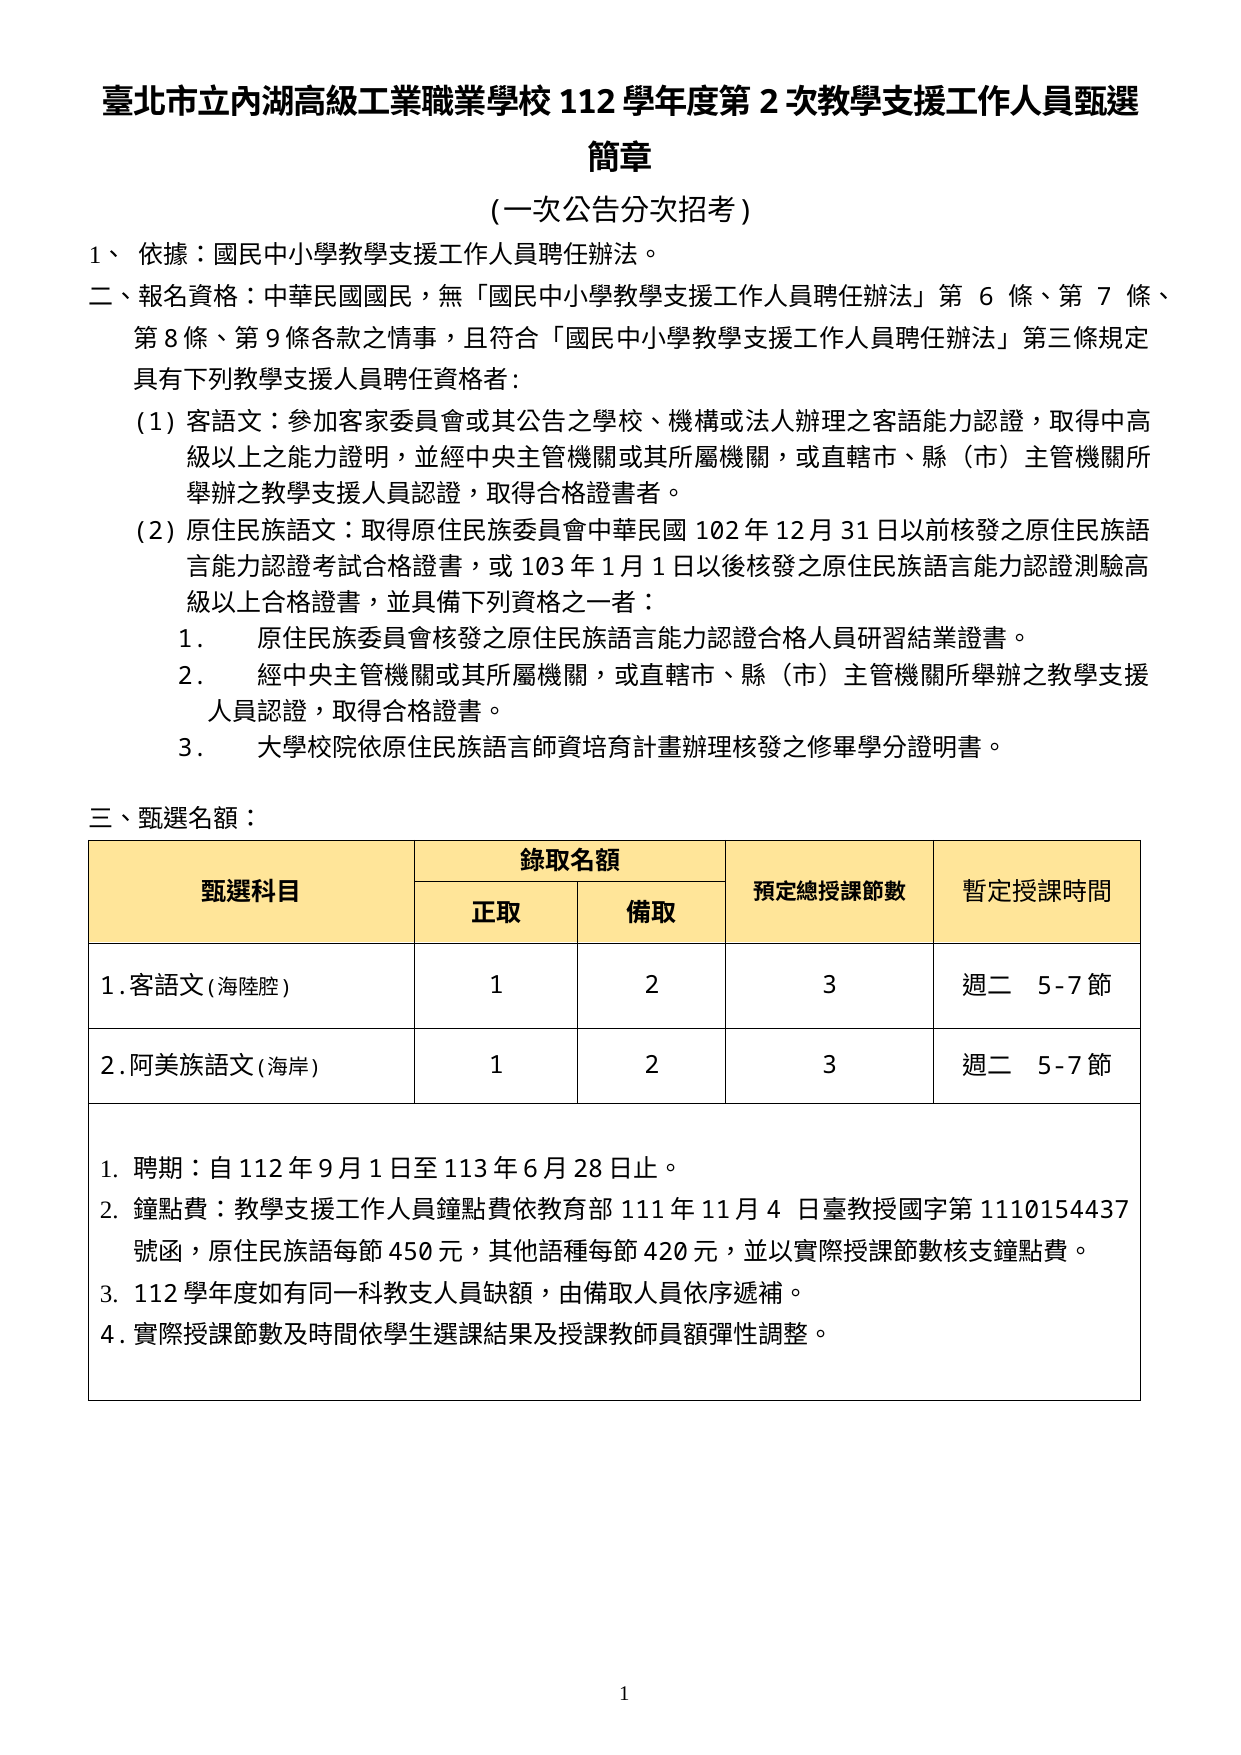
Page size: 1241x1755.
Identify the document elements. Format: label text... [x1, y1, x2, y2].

table_header 甄選科目 [89, 841, 414, 942]
text (一次公告分次招考) [89, 186, 1152, 228]
table_cell 1 [415, 1029, 577, 1103]
table_cell 3 [726, 1029, 933, 1103]
table_cell 2 [578, 944, 725, 1028]
table_cell 週二 5-7節 [934, 944, 1140, 1028]
list 大學校院依原住民族語言師資培育計畫辦理核發之修畢學分證明書。 [177, 728, 1152, 764]
table_cell 聘期：自112年9月1日至113年6月28日止。 鐘點費：教學支援工作人員鐘點費依教育部111年11月4 日臺教授國字第1110154437號函，原住民族語每節450元，其他語種每節420元，並以實際授課節數核支鐘點費。 112學年度如有同一科教支人員缺額，由備取人員依序遞補。 實際授課節數及時間依學生選課結果及授課教師員額彈性調整。 [89, 1104, 1140, 1400]
table_cell 週二 5-7節 [934, 1029, 1140, 1103]
table_cell 備取 [578, 882, 725, 942]
table_cell 2.阿美族語文(海岸) [89, 1029, 414, 1103]
text 二、報名資格：中華民國國民，無「國民中小學教學支援工作人員聘任辦法」第 6 條、第 7 條、第8條、第9條各款之情事，且符合「國民中小學教學支援工作人員聘任辦法」第三條規定具有下列教學支援人員聘任資格者: [89, 276, 1152, 396]
list 原住民族委員會核發之原住民族語言能力認證合格人員研習結業證書。 [177, 619, 1152, 655]
list 依據：國民中小學教學支援工作人員聘任辦法。 [89, 235, 1152, 271]
table_header 預定總授課節數 [726, 841, 933, 942]
table_header 錄取名額 [415, 841, 725, 881]
table_header 暫定授課時間 [934, 841, 1140, 942]
table_cell 1.客語文(海陸腔) [89, 944, 414, 1028]
table_cell 正取 [415, 882, 577, 942]
list 原住民族語文：取得原住民族委員會中華民國102年12月31日以前核發之原住民族語言能力認證考試合格證書，或103年1月1日以後核發之原住民族語言能力認證測驗高級以上合格證書，並具備下列資格之一者： [133, 510, 1152, 619]
list 客語文：參加客家委員會或其公告之學校、機構或法人辦理之客語能力認證，取得中高級以上之能力證明，並經中央主管機關或其所屬機關，或直轄市、縣（市）主管機關所舉辦之教學支援人員認證，取得合格證書者。 [133, 401, 1152, 510]
table_cell 3 [726, 944, 933, 1028]
text 三、甄選名額： [89, 798, 1152, 834]
table_cell 1 [415, 944, 577, 1028]
table_cell 2 [578, 1029, 725, 1103]
text 臺北市立內湖高級工業職業學校112學年度第2次教學支援工作人員甄選簡章 [89, 75, 1152, 179]
list 經中央主管機關或其所屬機關，或直轄市、縣（市）主管機關所舉辦之教學支援人員認證，取得合格證書。 [177, 655, 1152, 728]
